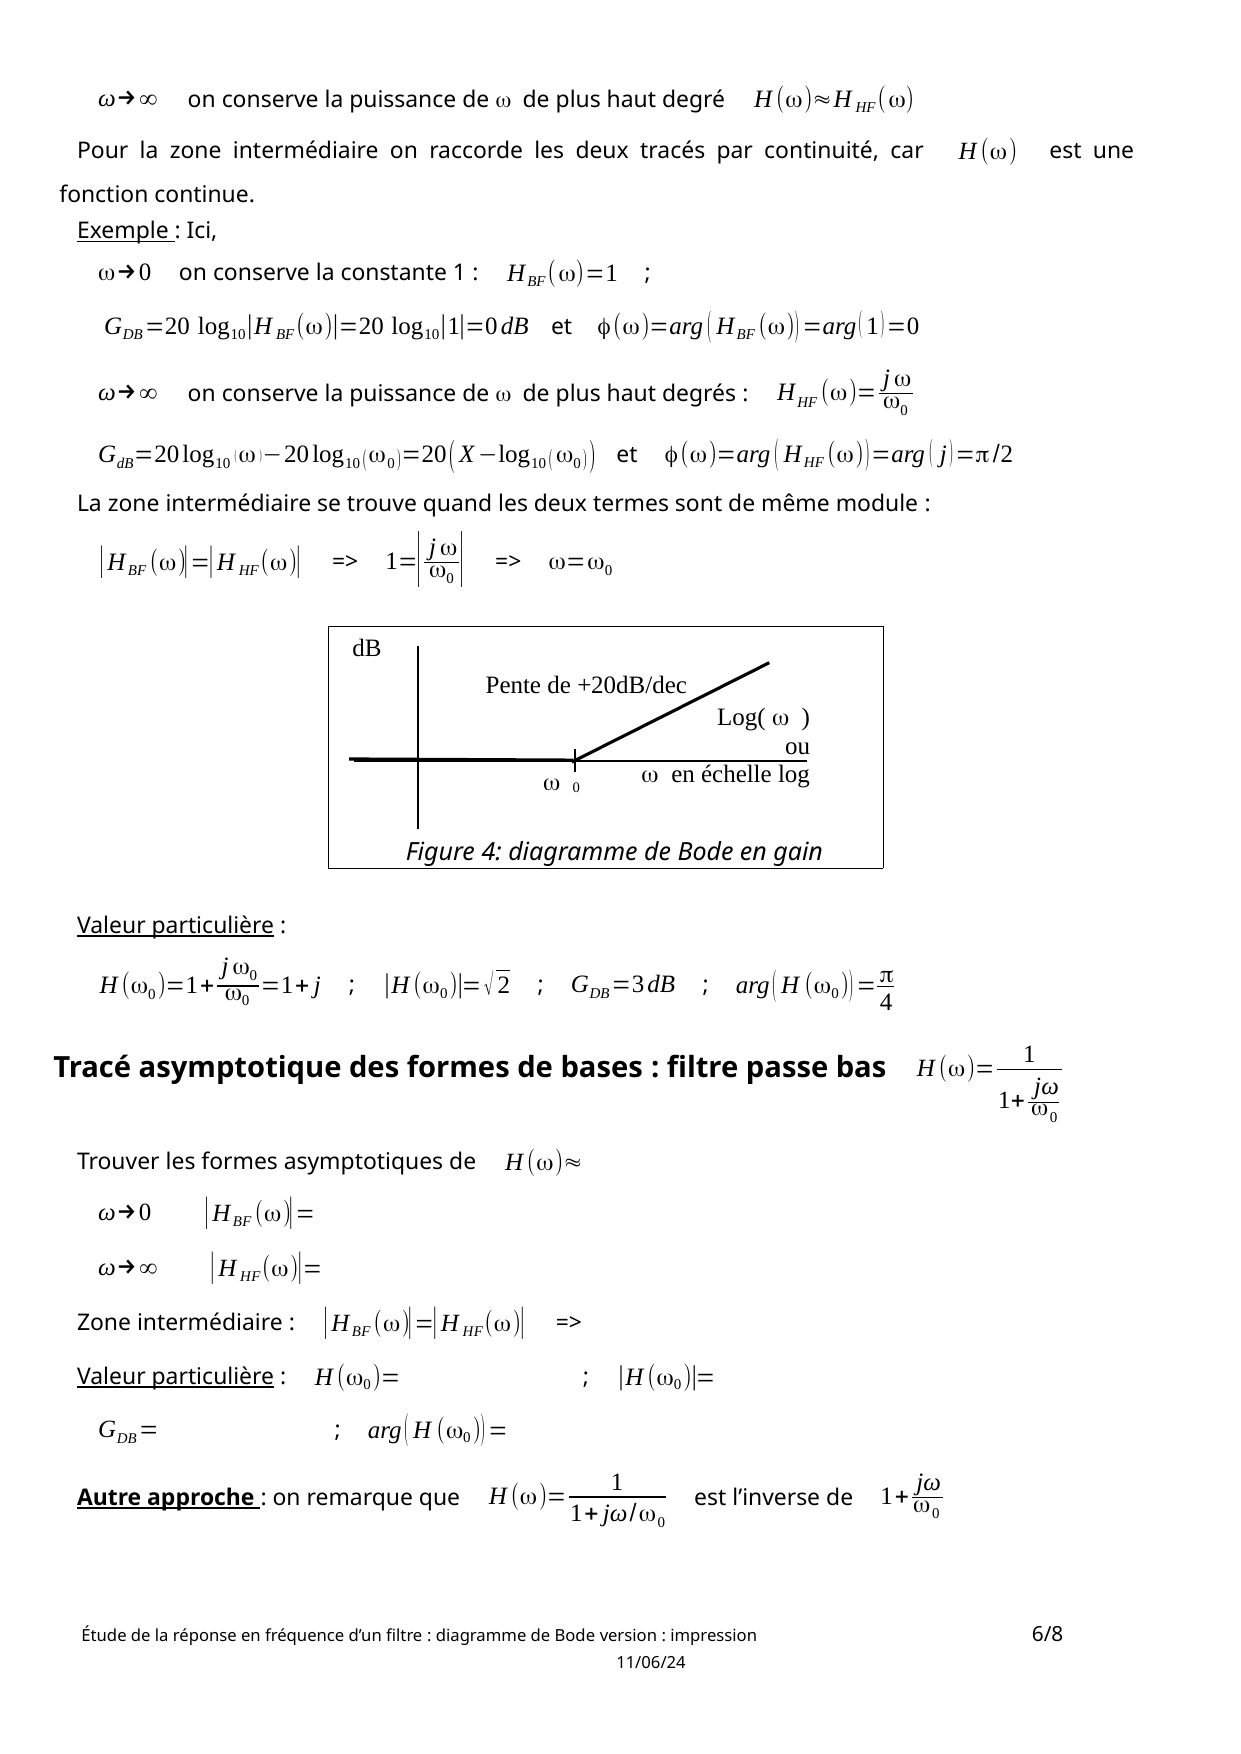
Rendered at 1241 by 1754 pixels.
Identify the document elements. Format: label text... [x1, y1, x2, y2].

text et [59, 302, 1134, 352]
text Valeur particulière : [59, 909, 1134, 940]
text Zone intermédiaire : => [59, 1299, 1134, 1349]
text Valeur particulière : ; [59, 1354, 1134, 1401]
text => => [59, 523, 1134, 596]
text Figure 4: diagramme de Bode en gain [329, 638, 883, 868]
text on conserve la constante 1 : ; [59, 250, 1134, 297]
subtitle Tracé asymptotique des formes de bases : filtre passe bas [53, 1033, 1134, 1133]
text ; [59, 1406, 1134, 1456]
text La zone intermédiaire se trouve quand les deux termes sont de même module : [59, 487, 1134, 518]
text on conserve la puissance de  de plus haut degrés : [59, 357, 1134, 426]
text Pour la zone intermédiaire on raccorde les deux tracés par continuité, car est une fonction continue. [59, 128, 1134, 209]
text Autre approche : on remarque que est l’inverse de [59, 1461, 1134, 1539]
text ; ; ; [59, 945, 1134, 1023]
text Exemple : Ici, [59, 214, 1134, 246]
text on conserve la puissance de  de plus haut degré [59, 77, 1134, 124]
text Trouver les formes asymptotiques de [59, 1139, 1134, 1184]
text et [59, 430, 1134, 482]
